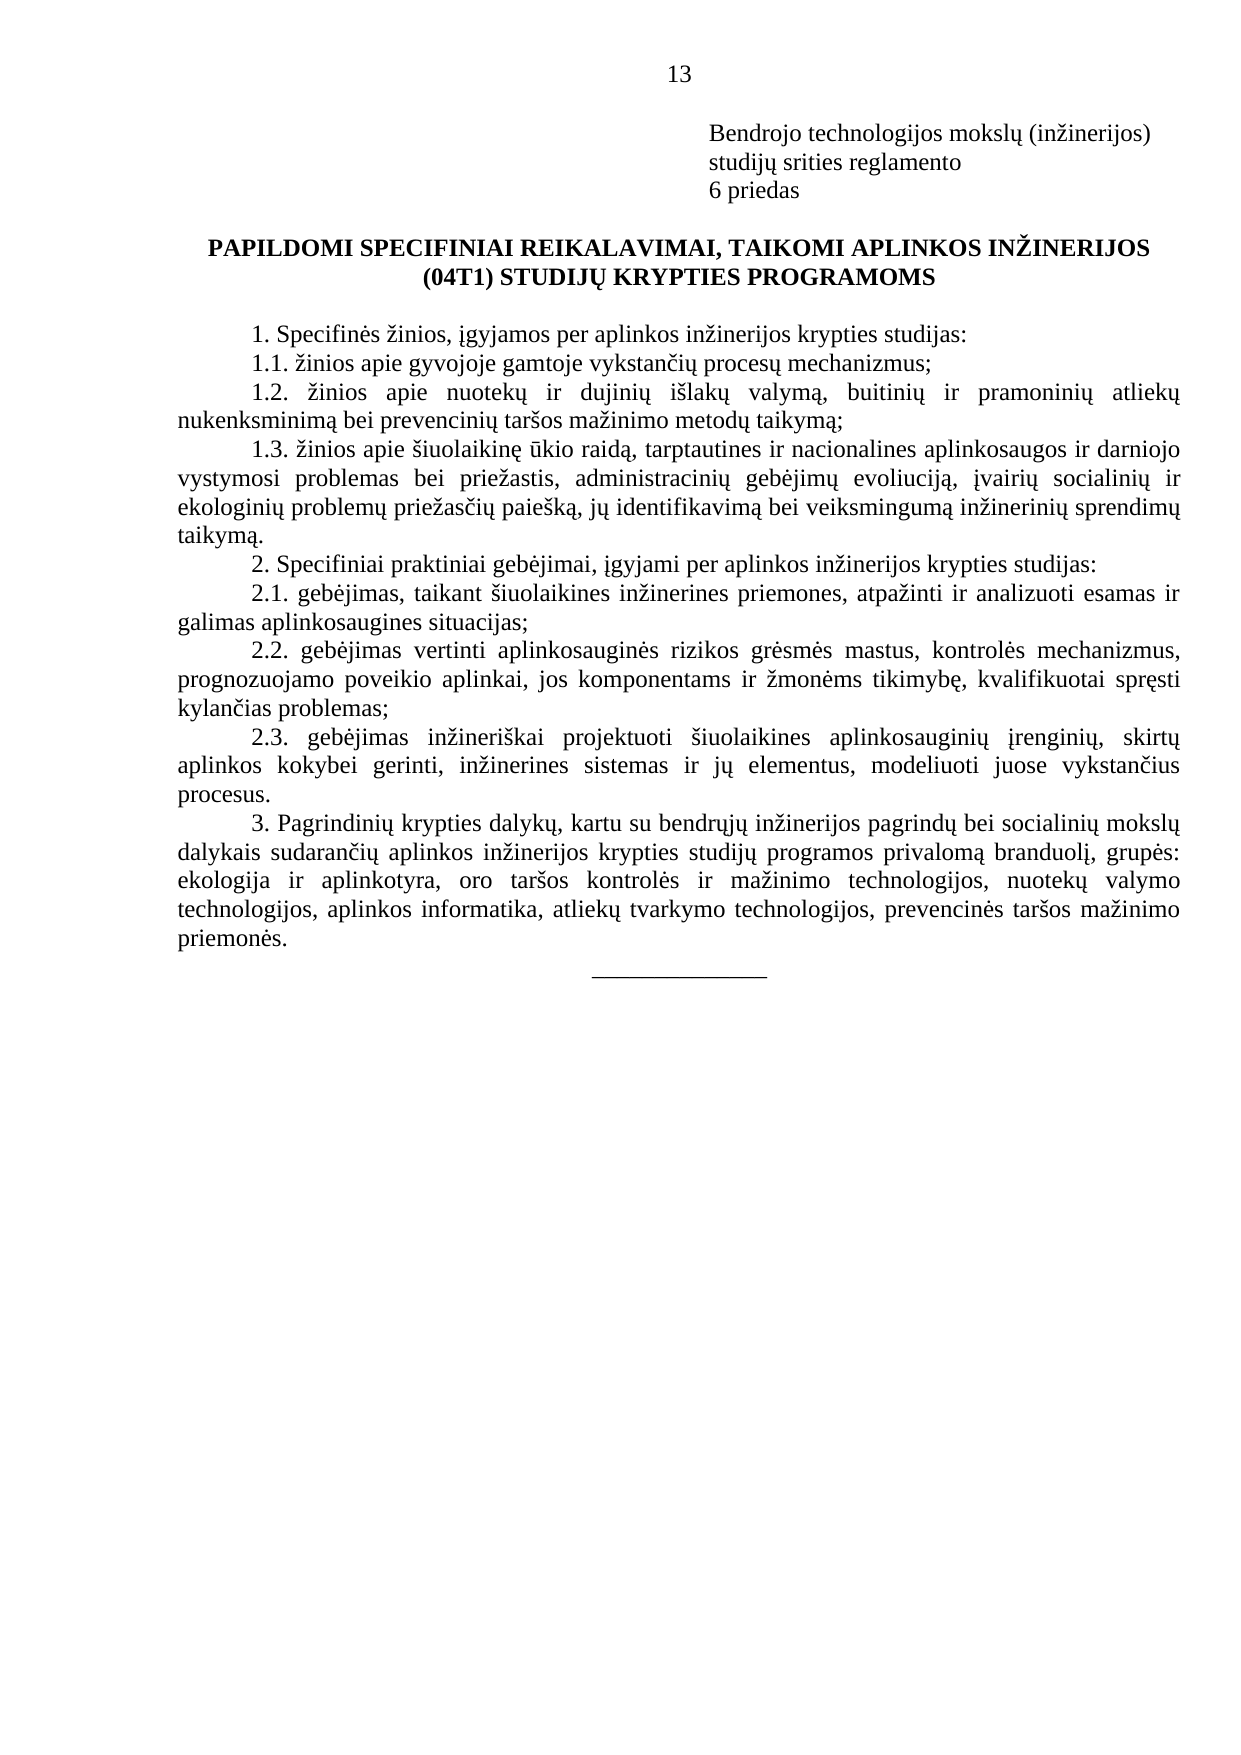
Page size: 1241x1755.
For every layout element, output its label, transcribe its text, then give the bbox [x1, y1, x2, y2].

text 1.2. žinios apie nuotekų ir dujinių išlakų valymą, buitinių ir pramoninių atliekų nukenksminimą bei prevencinių taršos mažinimo metodų taikymą; [177, 377, 1181, 434]
text studijų srities reglamento [177, 147, 1181, 176]
text ______________ [177, 952, 1181, 981]
text 3. Pagrindinių krypties dalykų, kartu su bendrųjų inžinerijos pagrindų bei socialinių mokslų dalykais sudarančių aplinkos inžinerijos krypties studijų programos privalomą branduolį, grupės: ekologija ir aplinkotyra, oro taršos kontrolės ir mažinimo technologijos, nuotekų valymo technologijos, aplinkos informatika, atliekų tvarkymo technologijos, prevencinės taršos mažinimo priemonės. [177, 808, 1181, 952]
text 2.2. gebėjimas vertinti aplinkosauginės rizikos grėsmės mastus, kontrolės mechanizmus, prognozuojamo poveikio aplinkai, jos komponentams ir žmonėms tikimybę, kvalifikuotai spręsti kylančias problemas; [177, 636, 1181, 722]
text Bendrojo technologijos mokslų (inžinerijos) [177, 118, 1181, 147]
text 2.1. gebėjimas, taikant šiuolaikines inžinerines priemones, atpažinti ir analizuoti esamas ir galimas aplinkosaugines situacijas; [177, 578, 1181, 636]
text 1.1. žinios apie gyvojoje gamtoje vykstančių procesų mechanizmus; [177, 348, 1181, 377]
text 2.3. gebėjimas inžineriškai projektuoti šiuolaikines aplinkosauginių įrenginių, skirtų aplinkos kokybei gerinti, inžinerines sistemas ir jų elementus, modeliuoti juose vykstančius procesus. [177, 722, 1181, 808]
text 1. Specifinės žinios, įgyjamos per aplinkos inžinerijos krypties studijas: [177, 319, 1181, 348]
text 1.3. žinios apie šiuolaikinę ūkio raidą, tarptautines ir nacionalines aplinkosaugos ir darniojo vystymosi problemas bei priežastis, administracinių gebėjimų evoliuciją, įvairių socialinių ir ekologinių problemų priežasčių paiešką, jų identifikavimą bei veiksmingumą inžinerinių sprendimų taikymą. [177, 434, 1181, 549]
text 2. Specifiniai praktiniai gebėjimai, įgyjami per aplinkos inžinerijos krypties studijas: [177, 549, 1181, 578]
text 6 priedas [177, 176, 1181, 204]
text PAPILDOMI SPECIFINIAI REIKALAVIMAI, TAIKOMI APLINKOS INŽINERIJOS (04T1) STUDIJŲ KRYPTIES PROGRAMOMS [177, 233, 1181, 291]
